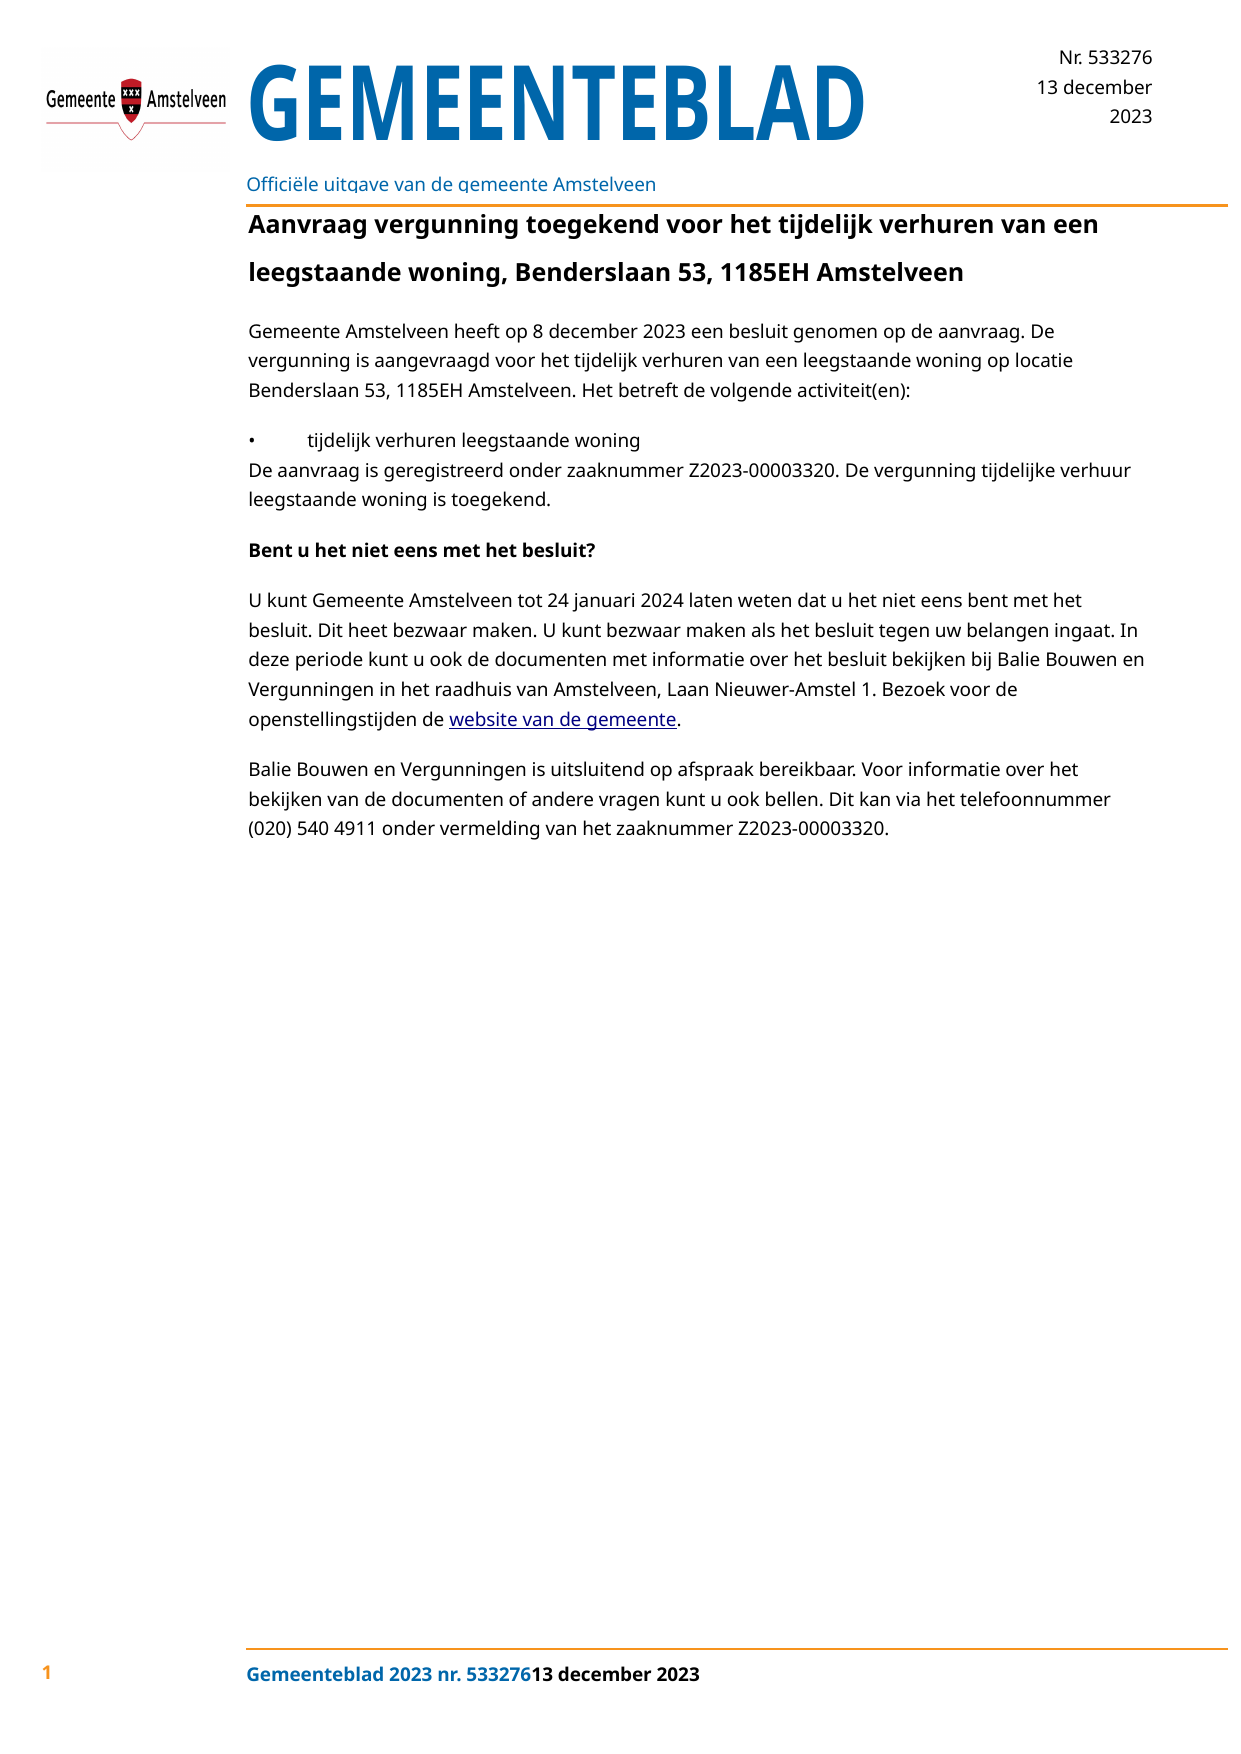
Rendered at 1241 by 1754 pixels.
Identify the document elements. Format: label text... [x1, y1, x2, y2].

text Balie Bouwen en Vergunningen is uitsluitend op afspraak bereikbaar. Voor informatie over het bekijken van de documenten of andere vragen kunt u ook bellen. Dit kan via het telefoonnummer (020) 540 4911 onder vermelding van het zaaknummer Z2023-00003320. [248, 756, 1152, 841]
text Bent u het niet eens met het besluit? [248, 537, 1152, 563]
picture [41, 47, 231, 172]
text Aanvraag vergunning toegekend voor het tijdelijk verhuren van een leegstaande woning, Benderslaan 53, 1185EH Amstelveen [248, 207, 1152, 288]
text U kunt Gemeente Amstelveen tot 24 januari 2024 laten weten dat u het niet eens bent met het besluit. Dit heet bezwaar maken. U kunt bezwaar maken als het besluit tegen uw belangen ingaat. In deze periode kunt u ook de documenten met informatie over het besluit bekijken bij Balie Bouwen en Vergunningen in het raadhuis van Amstelveen, Laan Nieuwer-Amstel 1. Bezoek voor de openstellingstijden de website van de gemeente. [248, 587, 1152, 732]
list tijdelijk verhuren leegstaande woning [248, 427, 1152, 453]
text De aanvraag is geregistreerd onder zaaknummer Z2023-00003320. De vergunning tijdelijke verhuur leegstaande woning is toegekend. [248, 457, 1152, 512]
text Gemeente Amstelveen heeft op 8 december 2023 een besluit genomen op de aanvraag. De vergunning is aangevraagd voor het tijdelijk verhuren van een leegstaande woning op locatie Benderslaan 53, 1185EH Amstelveen. Het betreft de volgende activiteit(en): [248, 318, 1152, 403]
